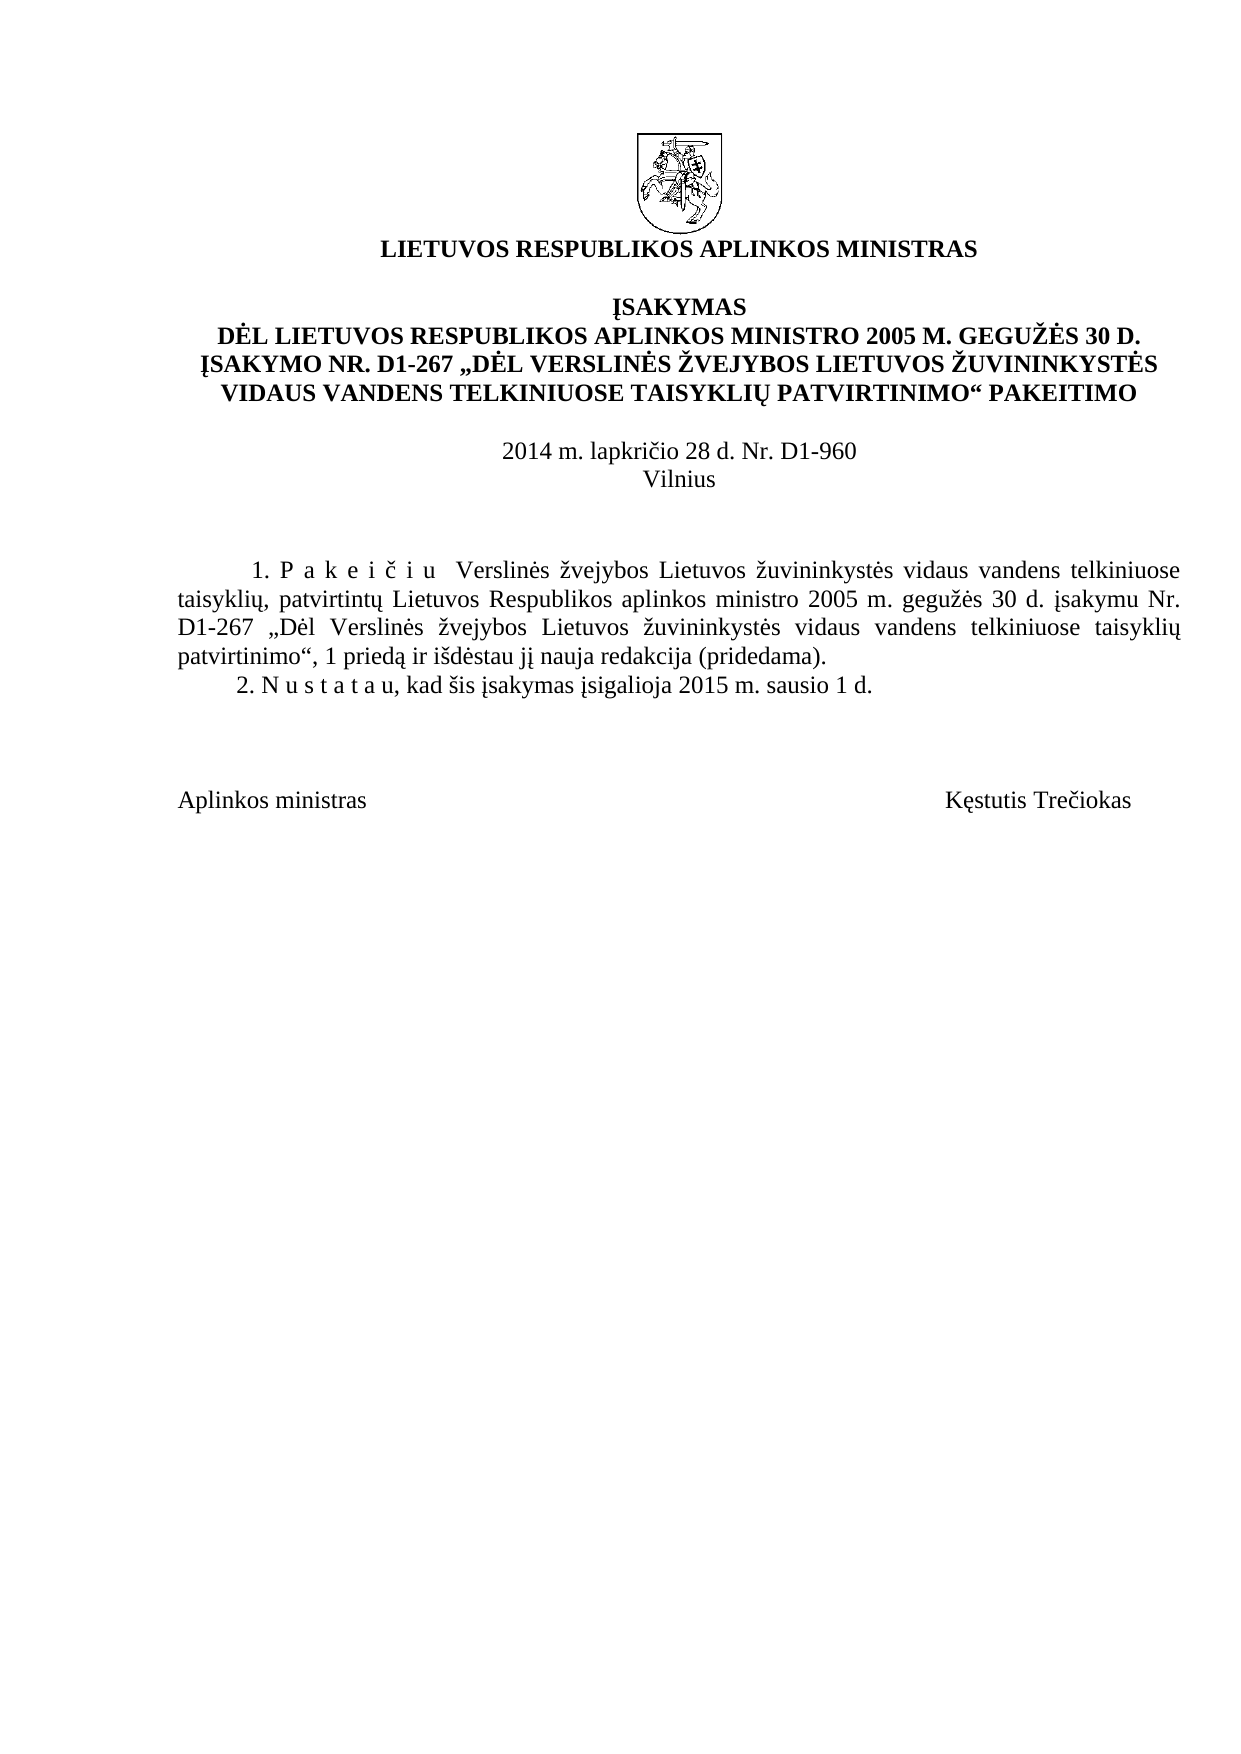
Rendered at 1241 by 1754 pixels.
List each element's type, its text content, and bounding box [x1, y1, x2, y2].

text ĮSAKYMAS [177, 292, 1181, 321]
text 1. P a k e i č i u Verslinės žvejybos Lietuvos žuvininkystės vidaus vandens telkiniuose taisyklių, patvirtintų Lietuvos Respublikos aplinkos ministro 2005 m. gegužės 30 d. įsakymu Nr. D1-267 „Dėl Verslinės žvejybos Lietuvos žuvininkystės vidaus vandens telkiniuose taisyklių patvirtinimo“, 1 priedą ir išdėstau jį nauja redakcija (pridedama). [177, 555, 1181, 670]
text DĖL LIETUVOS RESPUBLIKOS APLINKOS MINISTRO 2005 M. GEGUŽĖS 30 D. ĮSAKYMO NR. D1-267 „DĖL VERSLINĖS ŽVEJYBOS LIETUVOS ŽUVININKYSTĖS VIDAUS VANDENS TELKINIUOSE TAISYKLIŲ PATVIRTINIMO“ PAKEITIMO [177, 321, 1181, 407]
text LIETUVOS RESPUBLIKOS APLINKOS MINISTRAS [177, 234, 1181, 292]
text 2. N u s t a t a u, kad šis įsakymas įsigalioja 2015 m. sausio 1 d. [177, 670, 1181, 699]
text Aplinkos ministras Kęstutis Trečiokas [177, 785, 1181, 814]
text Vilnius [177, 464, 1181, 522]
text 2014 m. lapkričio 28 d. Nr. D1-960 [177, 436, 1181, 464]
